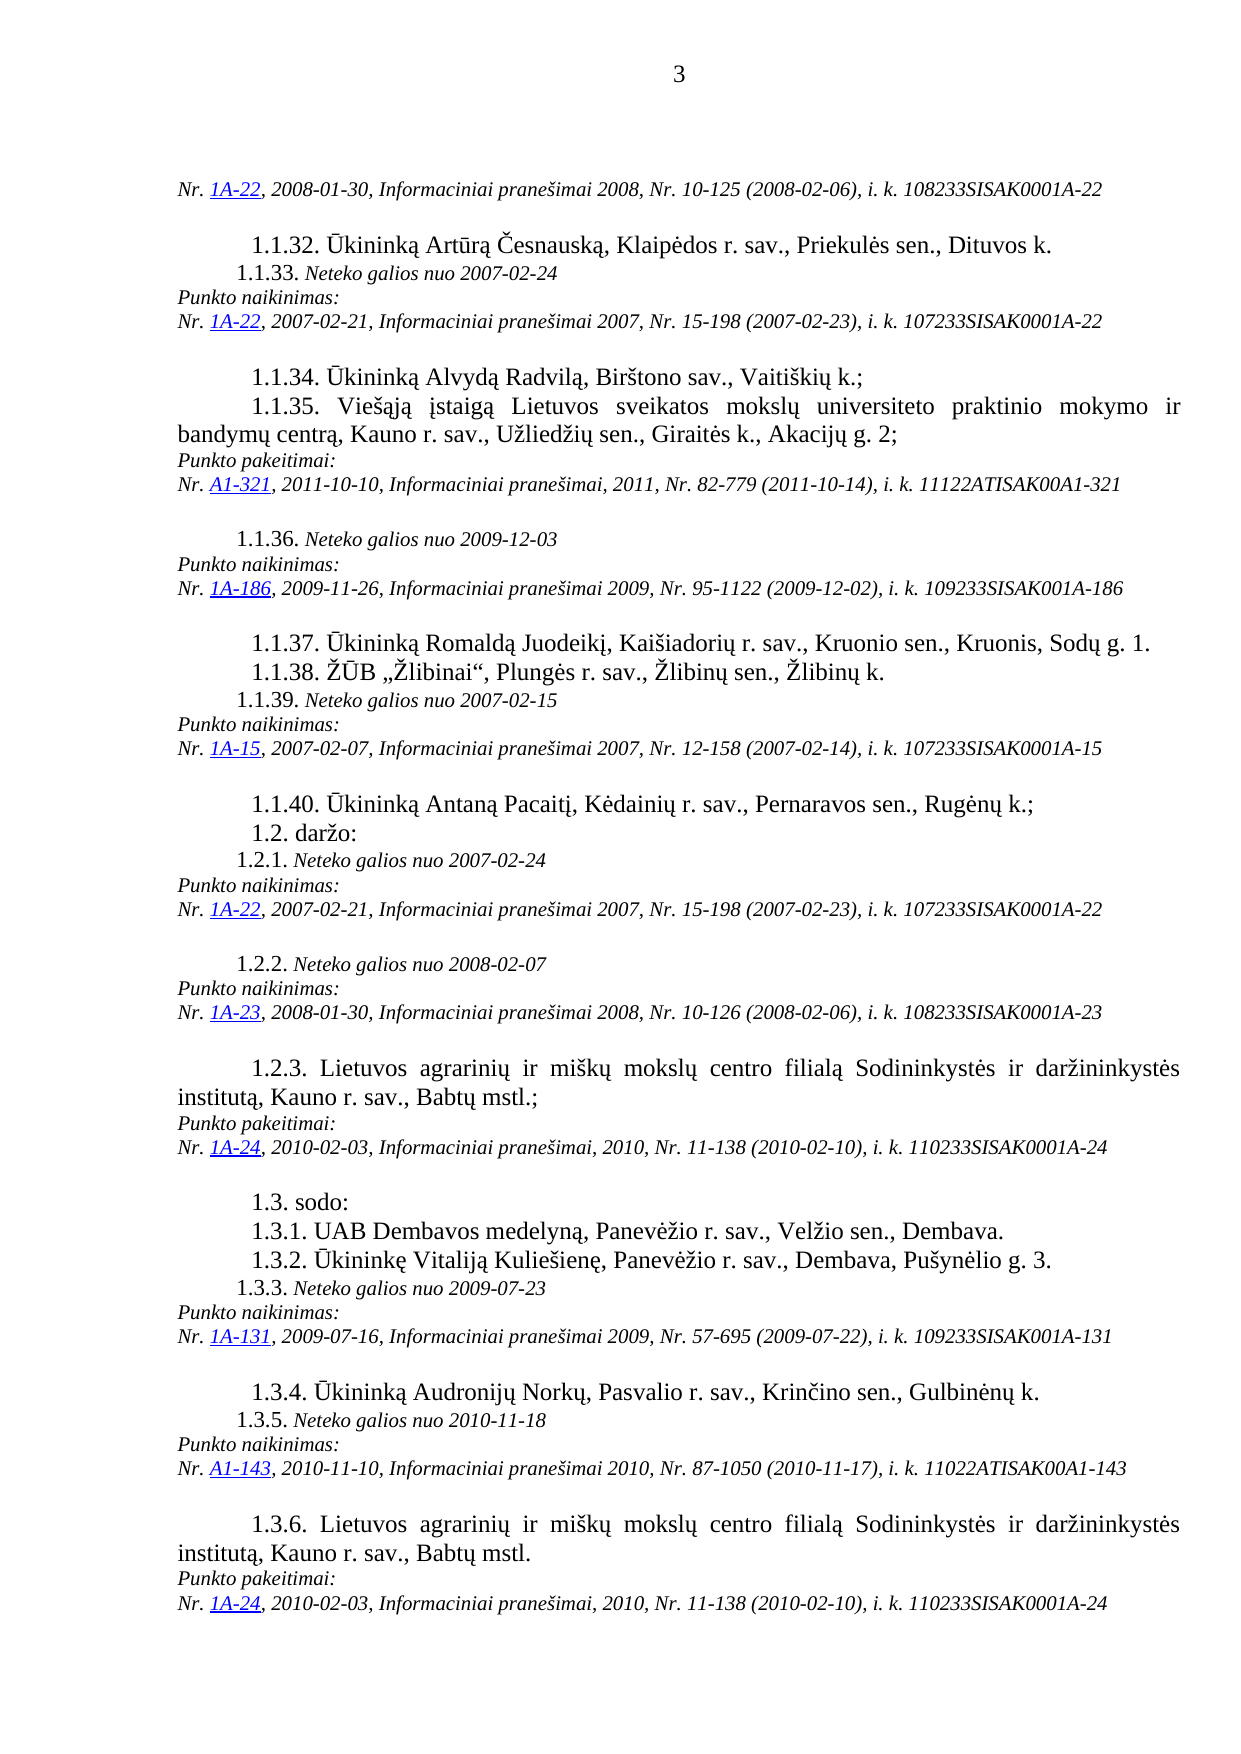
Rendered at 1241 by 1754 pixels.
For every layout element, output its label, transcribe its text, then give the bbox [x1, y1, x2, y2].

text 1.1.37. Ūkininką Romaldą Juodeikį, Kaišiadorių r. sav., Kruonio sen., Kruonis, Sodų g. 1. [177, 628, 1181, 657]
text Nr. A1-143, 2010-11-10, Informaciniai pranešimai 2010, Nr. 87-1050 (2010-11-17), i. k. 11022ATISAK00A1-143 [177, 1456, 1181, 1480]
text 1.3. sodo: [177, 1187, 1181, 1216]
text Punkto naikinimas: [177, 551, 1181, 576]
text Punkto naikinimas: [177, 873, 1181, 897]
text 1.1.36. Neteko galios nuo 2009-12-03 [177, 525, 1181, 551]
text Nr. 1A-22, 2007-02-21, Informaciniai pranešimai 2007, Nr. 15-198 (2007-02-23), i. k. 107233SISAK0001A-22 [177, 309, 1181, 333]
text 1.1.38. ŽŪB „Žlibinai“, Plungės r. sav., Žlibinų sen., Žlibinų k. [177, 657, 1181, 686]
text 1.2.2. Neteko galios nuo 2008-02-07 [177, 950, 1181, 976]
text Punkto pakeitimai: [177, 1566, 1181, 1590]
text Punkto naikinimas: [177, 976, 1181, 1000]
text 1.3.6. Lietuvos agrarinių ir miškų mokslų centro filialą Sodininkystės ir daržininkystės institutą, Kauno r. sav., Babtų mstl. [177, 1509, 1181, 1566]
text Nr. 1A-24, 2010-02-03, Informaciniai pranešimai, 2010, Nr. 11-138 (2010-02-10), i. k. 110233SISAK0001A-24 [177, 1590, 1181, 1614]
text 1.1.39. Neteko galios nuo 2007-02-15 [177, 686, 1181, 712]
text Punkto naikinimas: [177, 712, 1181, 736]
text 1.3.2. Ūkininkę Vitaliją Kuliešienę, Panevėžio r. sav., Dembava, Pušynėlio g. 3. [177, 1245, 1181, 1274]
text Nr. 1A-22, 2008-01-30, Informaciniai pranešimai 2008, Nr. 10-125 (2008-02-06), i. k. 108233SISAK0001A-22 [177, 177, 1181, 201]
text Punkto naikinimas: [177, 285, 1181, 309]
text Nr. A1-321, 2011-10-10, Informaciniai pranešimai, 2011, Nr. 82-779 (2011-10-14), i. k. 11122ATISAK00A1-321 [177, 472, 1181, 496]
text Nr. 1A-24, 2010-02-03, Informaciniai pranešimai, 2010, Nr. 11-138 (2010-02-10), i. k. 110233SISAK0001A-24 [177, 1134, 1181, 1159]
text 1.3.1. UAB Dembavos medelyną, Panevėžio r. sav., Velžio sen., Dembava. [177, 1216, 1181, 1245]
text Nr. 1A-23, 2008-01-30, Informaciniai pranešimai 2008, Nr. 10-126 (2008-02-06), i. k. 108233SISAK0001A-23 [177, 1000, 1181, 1024]
text 1.1.32. Ūkininką Artūrą Česnauską, Klaipėdos r. sav., Priekulės sen., Dituvos k. [177, 230, 1181, 259]
text Punkto pakeitimai: [177, 448, 1181, 472]
text Punkto pakeitimai: [177, 1111, 1181, 1134]
text 1.1.34. Ūkininką Alvydą Radvilą, Birštono sav., Vaitiškių k.; [177, 362, 1181, 391]
text 1.2. daržo: [177, 818, 1181, 847]
text 1.3.4. Ūkininką Audronijų Norkų, Pasvalio r. sav., Krinčino sen., Gulbinėnų k. [177, 1377, 1181, 1406]
text Nr. 1A-15, 2007-02-07, Informaciniai pranešimai 2007, Nr. 12-158 (2007-02-14), i. k. 107233SISAK0001A-15 [177, 736, 1181, 760]
text 1.1.33. Neteko galios nuo 2007-02-24 [177, 259, 1181, 285]
text 1.2.1. Neteko galios nuo 2007-02-24 [177, 847, 1181, 873]
text 1.2.3. Lietuvos agrarinių ir miškų mokslų centro filialą Sodininkystės ir daržininkystės institutą, Kauno r. sav., Babtų mstl.; [177, 1053, 1181, 1111]
text Punkto naikinimas: [177, 1432, 1181, 1456]
text Punkto naikinimas: [177, 1300, 1181, 1324]
text 1.1.35. Viešąją įstaigą Lietuvos sveikatos mokslų universiteto praktinio mokymo ir bandymų centrą, Kauno r. sav., Užliedžių sen., Giraitės k., Akacijų g. 2; [177, 391, 1181, 448]
text Nr. 1A-22, 2007-02-21, Informaciniai pranešimai 2007, Nr. 15-198 (2007-02-23), i. k. 107233SISAK0001A-22 [177, 897, 1181, 921]
text Nr. 1A-186, 2009-11-26, Informaciniai pranešimai 2009, Nr. 95-1122 (2009-12-02), i. k. 109233SISAK001A-186 [177, 576, 1181, 599]
text 1.3.5. Neteko galios nuo 2010-11-18 [177, 1406, 1181, 1432]
text Nr. 1A-131, 2009-07-16, Informaciniai pranešimai 2009, Nr. 57-695 (2009-07-22), i. k. 109233SISAK001A-131 [177, 1324, 1181, 1348]
text 1.1.40. Ūkininką Antaną Pacaitį, Kėdainių r. sav., Pernaravos sen., Rugėnų k.; [177, 789, 1181, 818]
text 1.3.3. Neteko galios nuo 2009-07-23 [177, 1274, 1181, 1300]
